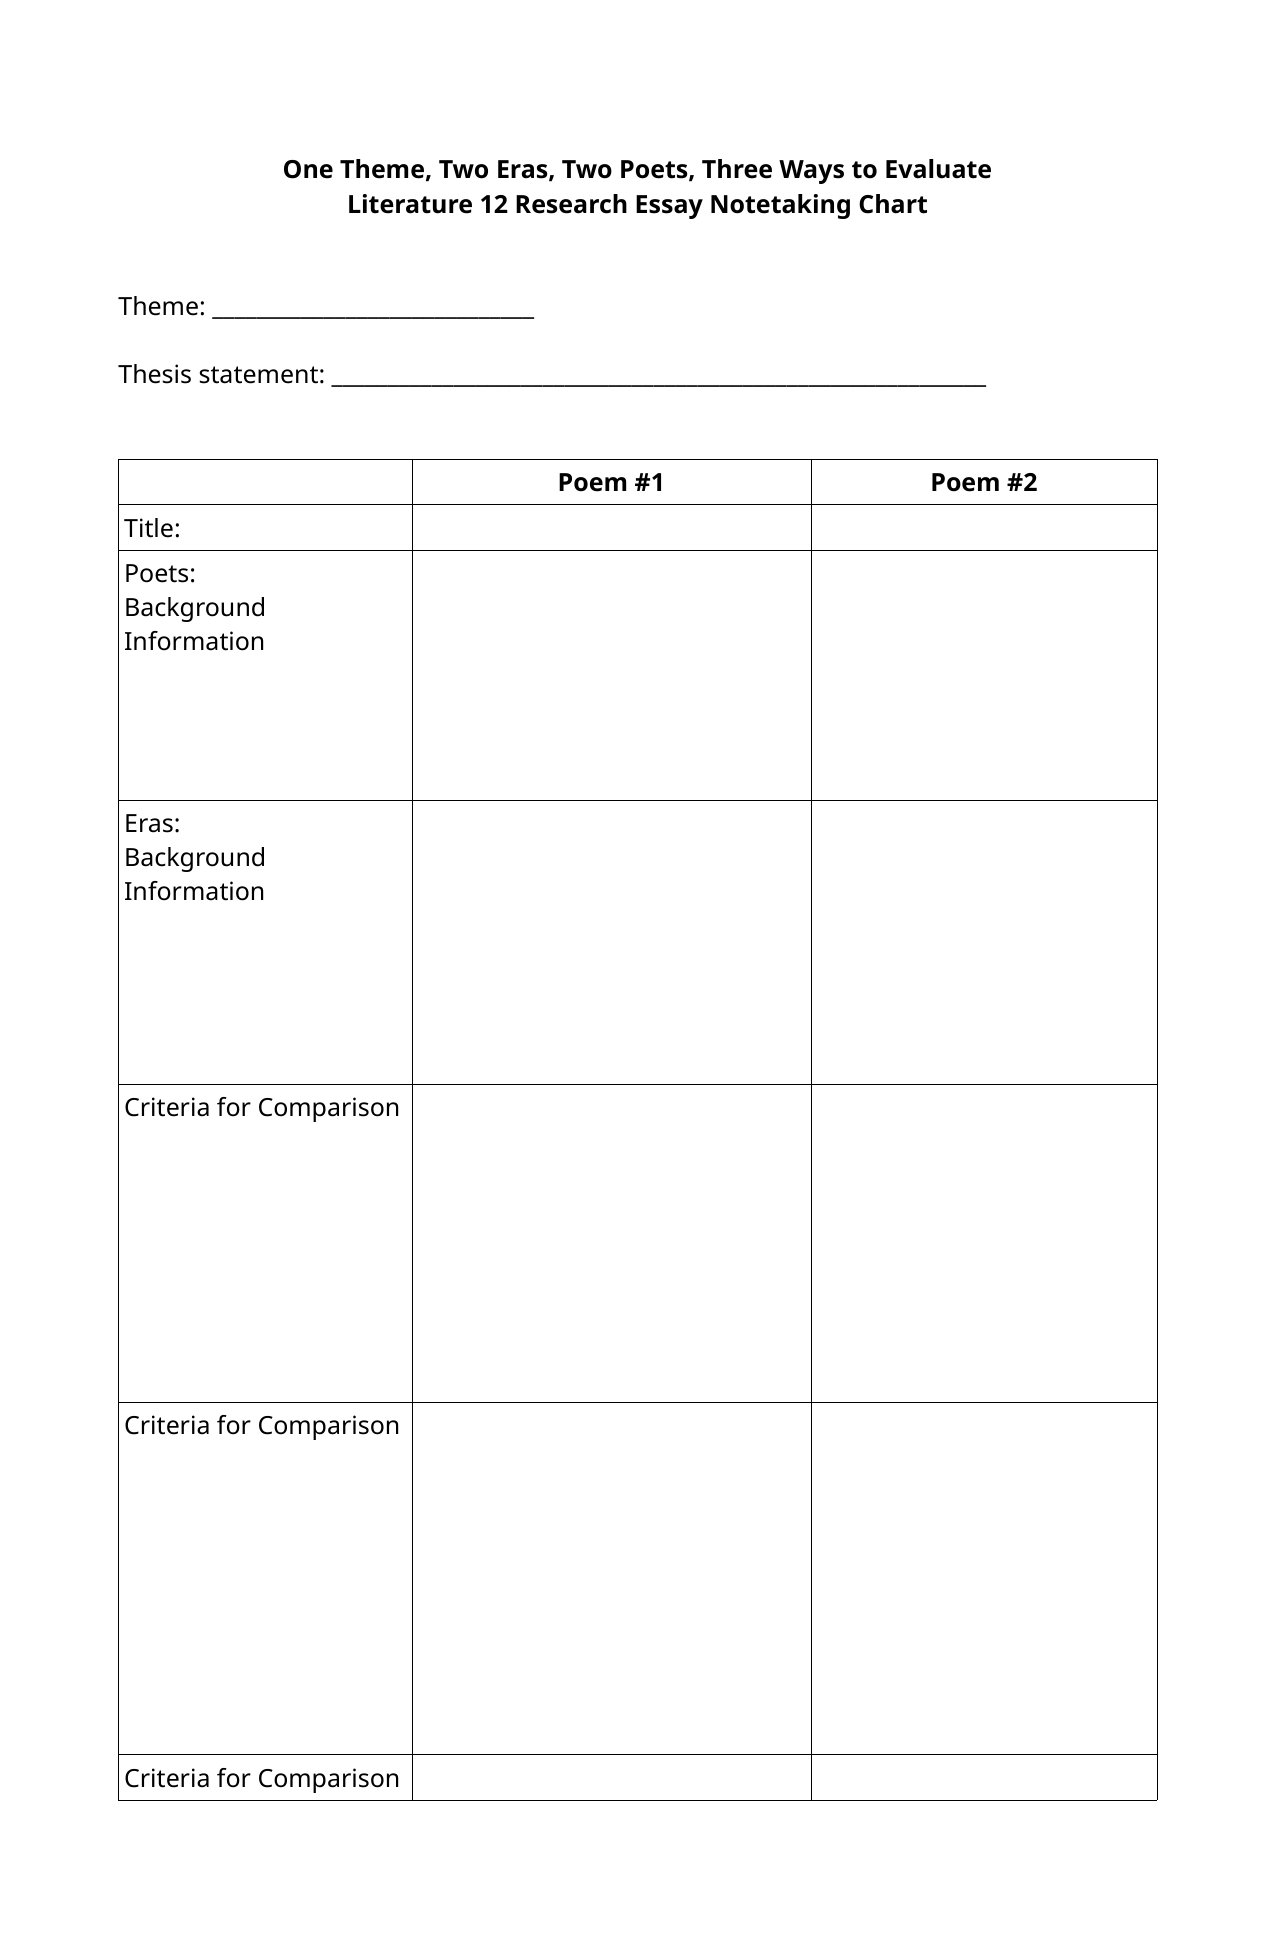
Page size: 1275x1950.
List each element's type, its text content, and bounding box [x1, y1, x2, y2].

text Thesis statement: ___________________________________________________________ [118, 357, 1157, 391]
table_cell [812, 551, 1157, 800]
table_header Poem #1 [413, 460, 811, 504]
table_cell [413, 551, 811, 800]
table_cell [413, 1755, 811, 1800]
table_cell [812, 1755, 1157, 1800]
table_cell [812, 801, 1157, 1084]
text Literature 12 Research Essay Notetaking Chart [118, 186, 1157, 220]
table_header [119, 460, 412, 504]
table_cell Criteria for Comparison [119, 1755, 412, 1800]
table_cell Poets: Background Information [119, 551, 412, 800]
table_cell [413, 801, 811, 1084]
table_cell [413, 1085, 811, 1402]
table_cell [812, 1403, 1157, 1754]
table_cell [812, 1085, 1157, 1402]
table_cell [413, 505, 811, 550]
table_header Poem #2 [812, 460, 1157, 504]
table_cell Criteria for Comparison [119, 1403, 412, 1754]
table_cell Eras: Background Information [119, 801, 412, 1084]
text One Theme, Two Eras, Two Poets, Three Ways to Evaluate [118, 152, 1157, 186]
table_cell Title: [119, 505, 412, 550]
table_cell [413, 1403, 811, 1754]
text Theme: _____________________________ [118, 288, 1157, 322]
table_cell Criteria for Comparison [119, 1085, 412, 1402]
table_cell [812, 505, 1157, 550]
